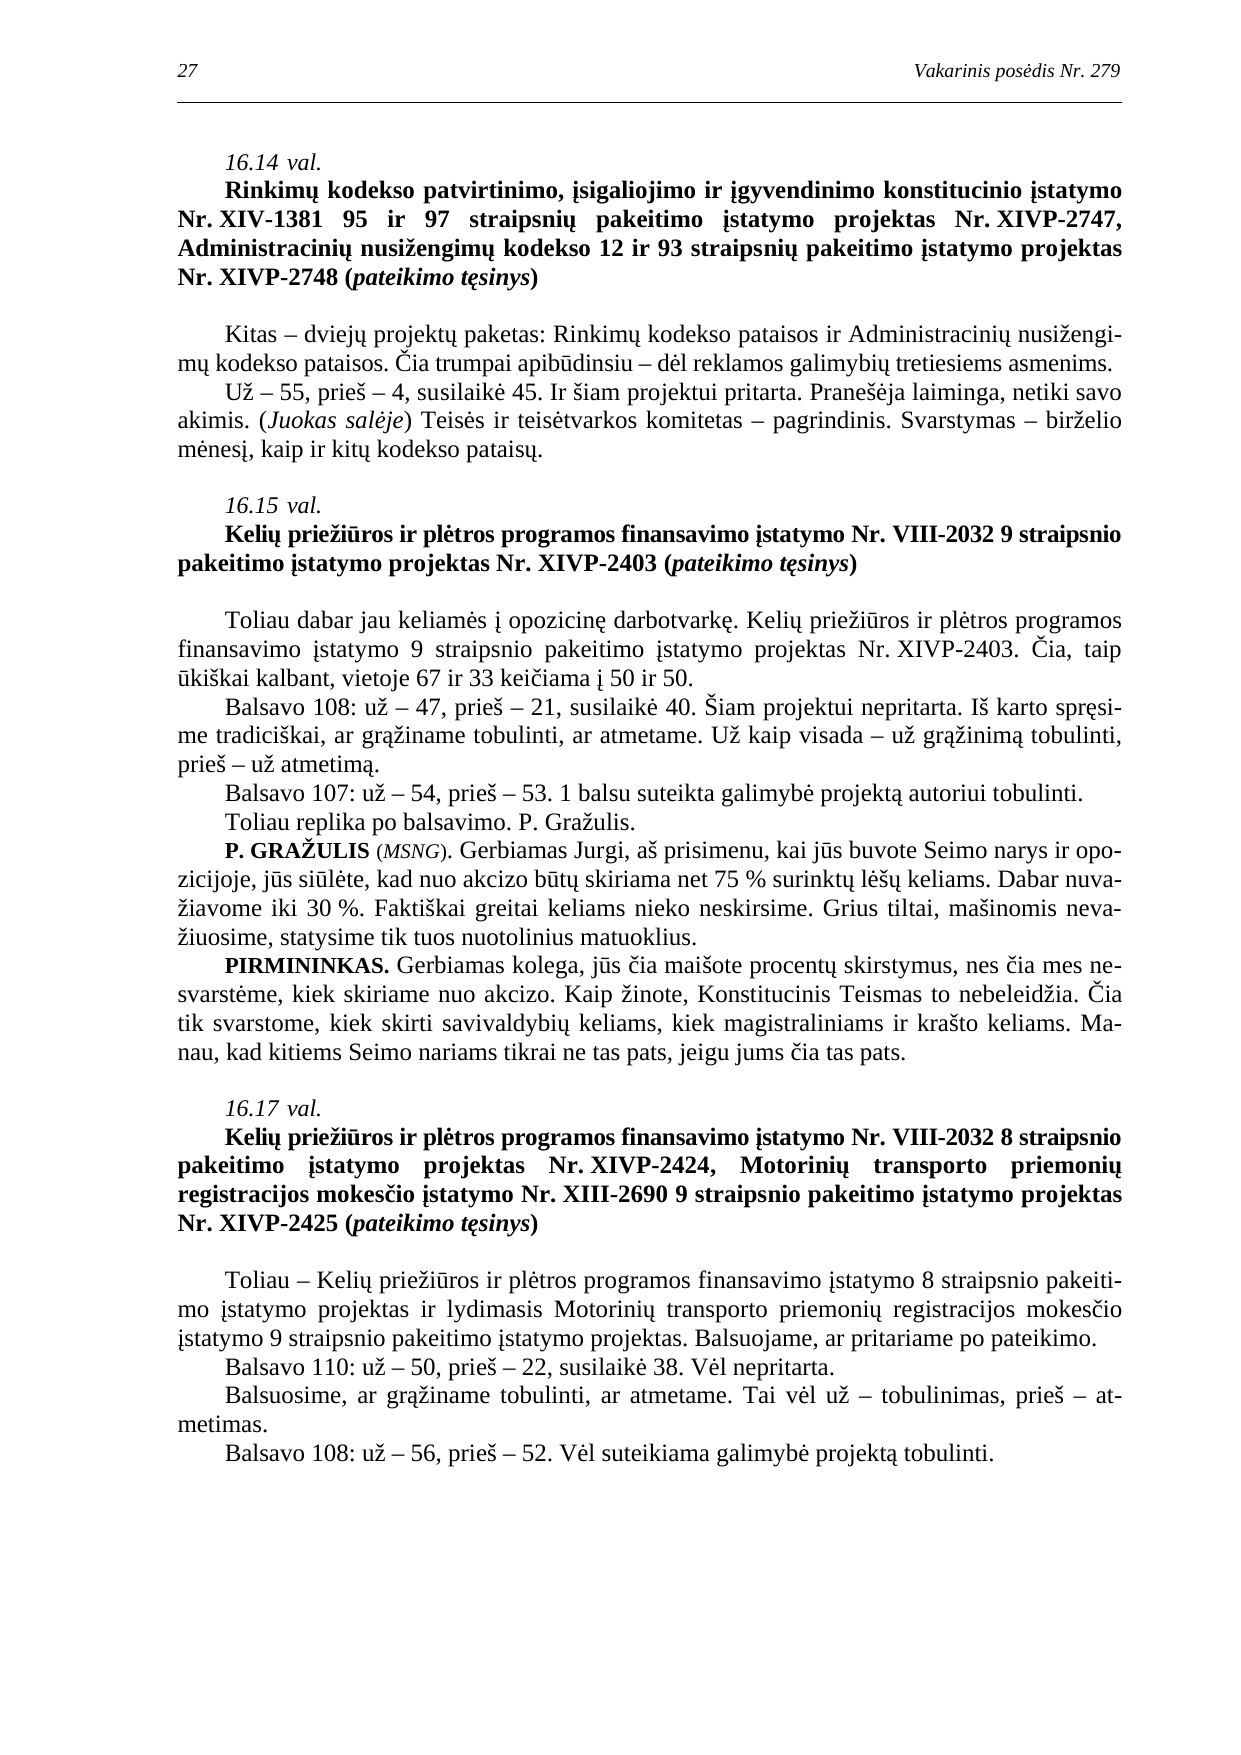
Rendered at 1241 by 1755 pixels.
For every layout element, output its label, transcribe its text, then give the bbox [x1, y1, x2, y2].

text Bal­sa­vo 110: už – 50, prieš – 22, su­si­lai­kė 38. Vėl ne­pri­tar­ta. [177, 1352, 1122, 1381]
text Ke­lių prie­žiū­ros ir plėt­ros pro­gra­mos fi­nan­sa­vi­mo įsta­ty­mo Nr. VIII-2032 8 straips­nio pa­kei­ti­mo įsta­ty­mo pro­jek­tas Nr. XIVP-2424, Mo­to­ri­nių trans­por­to prie­mo­nių registraci­jos mo­kes­čio įsta­ty­mo Nr. XIII-2690 9 straips­nio pa­kei­ti­mo įsta­ty­mo pro­jek­tas Nr. XIVP-2425 (pa­tei­ki­mo tę­si­nys) [177, 1122, 1122, 1237]
text Bal­sa­vo 107: už – 54, prieš – 53. 1 bal­su su­teik­ta ga­li­my­bė pro­jek­tą au­to­riui to­bu­lin­ti. [177, 778, 1122, 807]
text 16.14 val. [224, 148, 1122, 175]
text Už – 55, prieš – 4, su­si­lai­kė 45. Ir šiam pro­jek­tui pri­tar­ta. Pra­ne­šė­ja lai­min­ga, ne­ti­ki sa­vo aki­mis. (Juo­kas sa­lė­je) Tei­sės ir tei­sėt­var­kos ko­mi­te­tas – pa­grin­di­nis. Svars­ty­mas – bir­že­lio mė­ne­sį, kaip ir ki­tų ko­dek­so pa­tai­sų. [177, 377, 1122, 463]
text To­liau da­bar jau ke­lia­mės į opo­zi­ci­nę dar­bo­tvarkę. Ke­lių prie­žiū­ros ir plėt­ros pro­gra­mos fi­nan­sa­vi­mo įsta­ty­mo 9 straips­nio pa­kei­ti­mo įsta­ty­mo pro­jek­tas Nr. XIVP-2403. Čia, taip ūkiš­kai kal­bant, vie­to­je 67 ir 33 kei­čia­ma į 50 ir 50. [177, 605, 1122, 692]
text PIRMININKAS. Ger­bia­mas ko­le­ga, jūs čia mai­šo­te pro­cen­tų skirs­ty­mus, nes čia mes ne­svars­tė­me, kiek ski­ria­me nuo ak­ci­zo. Kaip ži­no­te, Kon­sti­tu­ci­nis Teis­mas to ne­be­lei­džia. Čia tik svars­to­me, kiek skir­ti sa­vi­val­dy­bių ke­liams, kiek ma­gist­ra­li­niams ir kraš­to ke­liams. Ma­nau, kad ki­tiems Sei­mo na­riams tik­rai ne tas pats, jei­gu jums čia tas pats. [177, 950, 1122, 1065]
text 16.15 val. [224, 492, 1122, 519]
text Bal­sa­vo 108: už – 56, prieš – 52. Vėl su­tei­kia­ma ga­li­my­bė pro­jek­tą to­bu­lin­ti. [177, 1438, 1122, 1467]
text Rin­ki­mų ko­dek­so pa­tvir­ti­ni­mo, įsi­ga­lio­ji­mo ir įgy­ven­di­ni­mo kon­sti­tu­ci­nio įsta­ty­mo Nr. XIV-1381 95 ir 97 straips­nių pa­kei­ti­mo įsta­ty­mo pro­jek­tas Nr. XIVP-2747, Administ­ra­ci­nių nu­si­žen­gi­mų ko­dek­so 12 ir 93 straips­nių pa­kei­ti­mo įsta­ty­mo pro­jek­tas Nr. XIVP-2748 (pa­tei­ki­mo tę­si­nys) [177, 175, 1122, 290]
text Bal­suo­si­me, ar grą­ži­na­me to­bu­lin­ti, ar at­me­ta­me. Tai vėl už – to­bu­li­ni­mas, prieš – at­metimas. [177, 1381, 1122, 1438]
text To­liau – Ke­lių prie­žiū­ros ir plėt­ros pro­gra­mos fi­nan­sa­vi­mo įsta­ty­mo 8 straips­nio pa­kei­ti­mo įsta­ty­mo pro­jek­tas ir ly­di­ma­sis Mo­to­ri­nių trans­por­to prie­mo­nių re­gist­ra­ci­jos mo­kes­čio įsta­ty­mo 9 straips­nio pa­kei­ti­mo įsta­ty­mo pro­jek­tas. Bal­suo­ja­me, ar pri­ta­ria­me po pa­tei­ki­mo. [177, 1266, 1122, 1352]
text P. GRAŽULIS (MSNG). Ger­bia­mas Jur­gi, aš pri­si­me­nu, kai jūs bu­vo­te Sei­mo na­rys ir opo­zi­ci­jo­je, jūs siū­lė­te, kad nuo ak­ci­zo bū­tų ski­ria­ma net 75 % su­rink­tų lė­šų ke­liams. Da­bar nu­va­žia­vo­me iki 30 %. Fak­tiš­kai grei­tai ke­liams nie­ko ne­skir­si­me. Grius til­tai, ma­ši­no­mis ne­va­žiuo­si­me, sta­ty­si­me tik tuos nuo­to­li­nius ma­tuok­lius. [177, 835, 1122, 950]
text To­liau re­pli­ka po bal­sa­vi­mo. P. Gra­žu­lis. [177, 807, 1122, 835]
text Bal­sa­vo 108: už – 47, prieš – 21, su­si­lai­kė 40. Šiam pro­jek­tui ne­pri­tar­ta. Iš kar­to sprę­si­me tra­di­ciš­kai, ar grą­ži­na­me to­bu­lin­ti, ar at­me­ta­me. Už kaip vi­sa­da – už grą­ži­ni­mą to­bu­lin­ti, prieš – už at­me­ti­mą. [177, 692, 1122, 778]
text Ki­tas – dvie­jų pro­jek­tų pa­ke­tas: Rin­ki­mų ko­dek­so pa­tai­sos ir Ad­mi­nist­ra­ci­nių nu­si­žen­gi­mų ko­dek­so pa­tai­sos. Čia trum­pai api­bū­din­siu – dėl re­kla­mos ga­li­my­bių tre­tie­siems as­me­nims. [177, 319, 1122, 377]
text Ke­lių prie­žiū­ros ir plėt­ros pro­gra­mos fi­nan­sa­vi­mo įsta­ty­mo Nr. VIII-2032 9 straips­nio pa­kei­ti­mo įsta­ty­mo pro­jek­tas Nr. XIVP-2403 (pa­tei­ki­mo tę­si­nys) [177, 519, 1122, 577]
text 16.17 val. [224, 1094, 1122, 1122]
